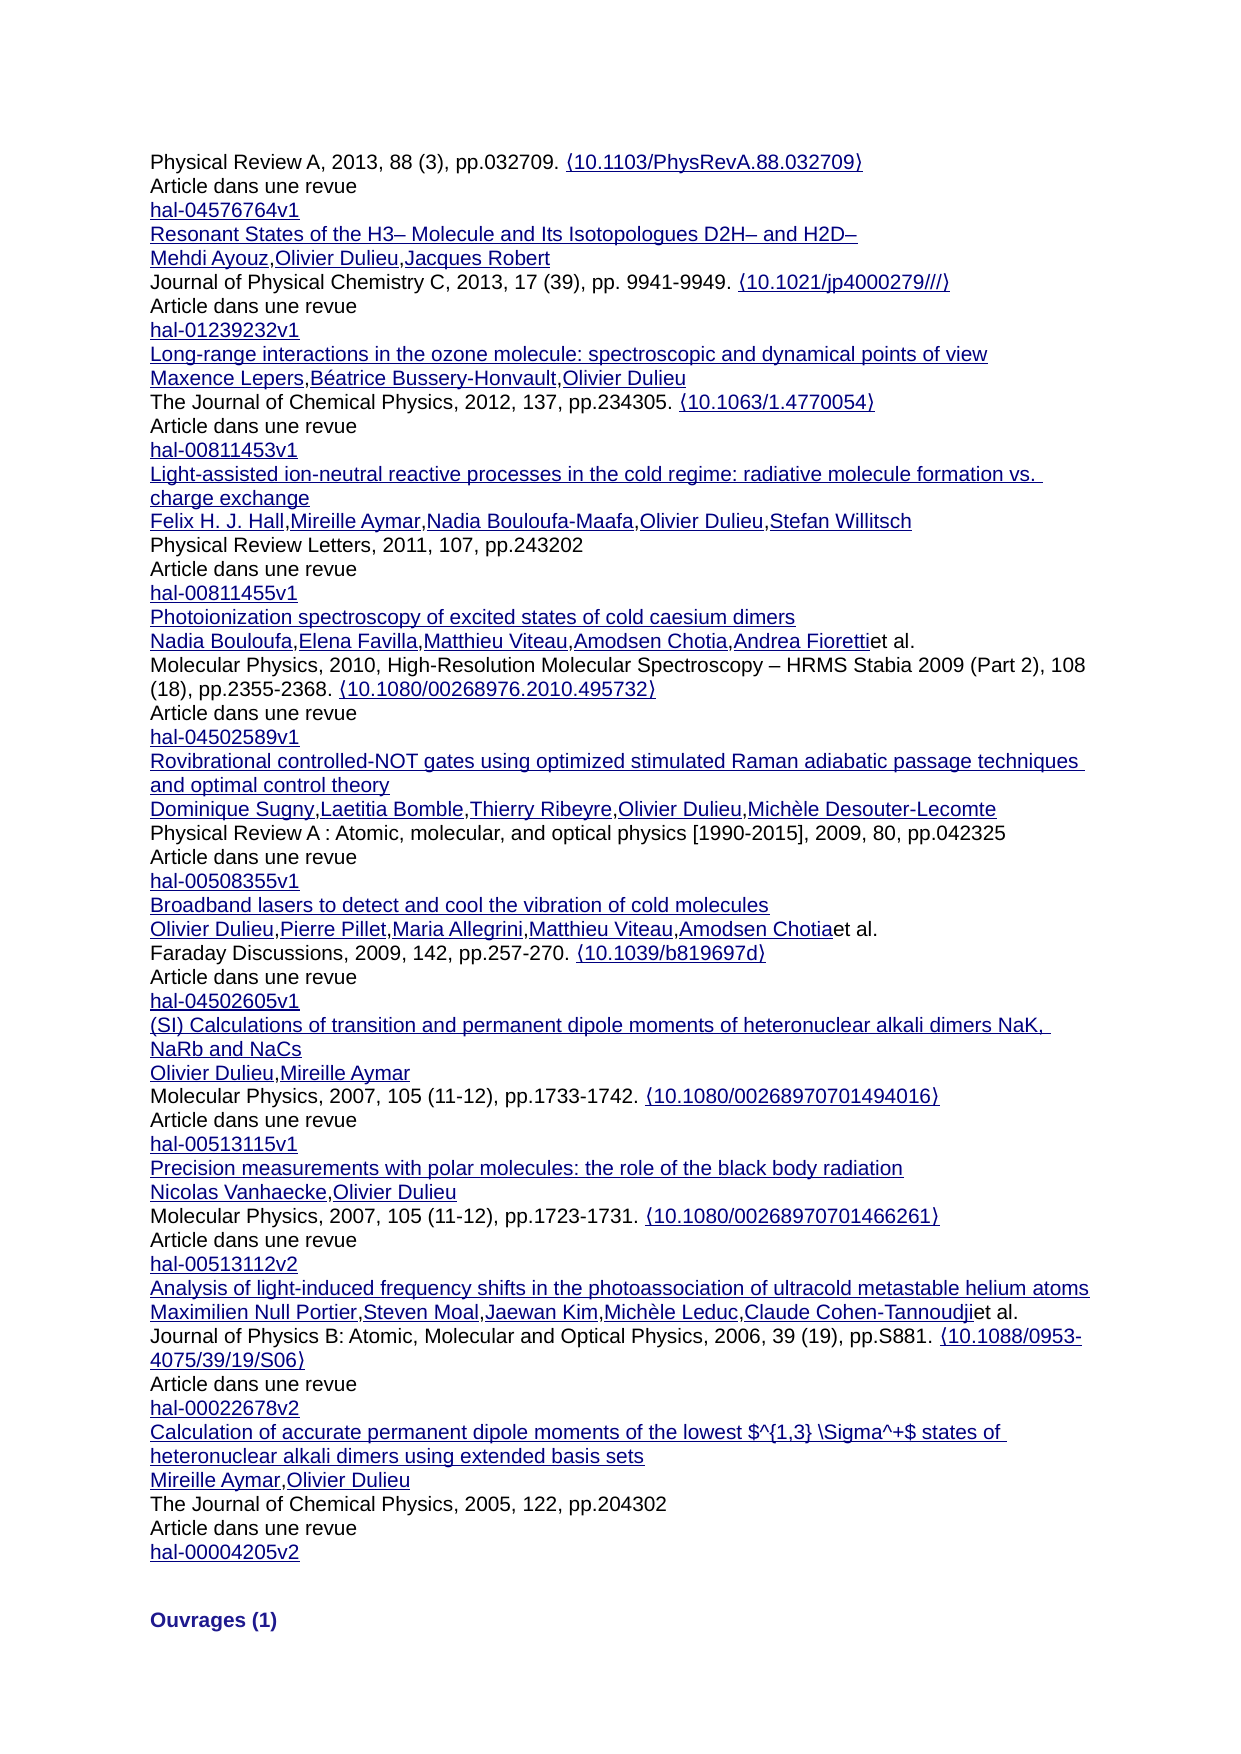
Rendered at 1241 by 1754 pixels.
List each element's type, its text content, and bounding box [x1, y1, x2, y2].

table_cell (SI) Calculations of transition and permanent dipole moments of heteronuclear alkali dimers NaK, NaRb and NaCs Olivier Dulieu,Mireille Aymar Molecular Physics, 2007, 105 (11-12), pp.1733-1742. ⟨10.1080/00268970701494016⟩ Article dans une revue hal-00513115v1 [150, 1013, 1090, 1156]
table_cell Maximilien Null Portier,Steven Moal,Jaewan Kim,Michèle Leduc,Claude Cohen-Tannoudjiet al. Journal of Physics B: Atomic, Molecular and Optical Physics, 2006, 39 (19), pp.S881. ⟨10.1088/0953-4075/39/19/S06⟩ Article dans une revue hal-00022678v2 [150, 1298, 1090, 1420]
table_cell Light-assisted ion-neutral reactive processes in the cold regime: radiative molecule formation vs. charge exchange Felix H. J. Hall,Mireille Aymar,Nadia Bouloufa-Maafa,Olivier Dulieu,Stefan Willitsch Physical Review Letters, 2011, 107, pp.243202 Article dans une revue hal-00811455v1 [150, 461, 1090, 605]
table_cell Resonant States of the H3– Molecule and Its Isotopologues D2H– and H2D– Mehdi Ayouz,Olivier Dulieu,Jacques Robert Journal of Physical Chemistry C, 2013, 17 (39), pp. 9941-9949. ⟨10.1021/jp4000279///⟩ Article dans une revue hal-01239232v1 [150, 222, 1090, 342]
table_cell Long-range interactions in the ozone molecule: spectroscopic and dynamical points of view Maxence Lepers,Béatrice Bussery-Honvault,Olivier Dulieu The Journal of Chemical Physics, 2012, 137, pp.234305. ⟨10.1063/1.4770054⟩ Article dans une revue hal-00811453v1 [150, 342, 1090, 461]
table_cell Calculation of accurate permanent dipole moments of the lowest $^{1,3} \Sigma^+$ states of heteronuclear alkali dimers using extended basis sets Mireille Aymar,Olivier Dulieu The Journal of Chemical Physics, 2005, 122, pp.204302 Article dans une revue hal-00004205v2 [150, 1420, 1090, 1563]
table_cell Analysis of light-induced frequency shifts in the photoassociation of ultracold metastable helium atoms [150, 1276, 1090, 1297]
table_cell Photoionization spectroscopy of excited states of cold caesium dimers Nadia Bouloufa,Elena Favilla,Matthieu Viteau,Amodsen Chotia,Andrea Fiorettiet al. Molecular Physics, 2010, High-Resolution Molecular Spectroscopy – HRMS Stabia 2009 (Part 2), 108 (18), pp.2355-2368. ⟨10.1080/00268976.2010.495732⟩ Article dans une revue hal-04502589v1 [150, 605, 1090, 749]
table_cell Rovibrational controlled-NOT gates using optimized stimulated Raman adiabatic passage techniques and optimal control theory Dominique Sugny,Laetitia Bomble,Thierry Ribeyre,Olivier Dulieu,Michèle Desouter-Lecomte Physical Review A : Atomic, molecular, and optical physics [1990-2015], 2009, 80, pp.042325 Article dans une revue hal-00508355v1 [150, 749, 1090, 893]
subtitle Ouvrages (1) [150, 1608, 1090, 1632]
table_cell Physical Review A, 2013, 88 (3), pp.032709. ⟨10.1103/PhysRevA.88.032709⟩ Article dans une revue hal-04576764v1 [150, 150, 1090, 222]
table_cell Broadband lasers to detect and cool the vibration of cold molecules Olivier Dulieu,Pierre Pillet,Maria Allegrini,Matthieu Viteau,Amodsen Chotiaet al. Faraday Discussions, 2009, 142, pp.257-270. ⟨10.1039/b819697d⟩ Article dans une revue hal-04502605v1 [150, 893, 1090, 1012]
table_cell Precision measurements with polar molecules: the role of the black body radiation Nicolas Vanhaecke,Olivier Dulieu Molecular Physics, 2007, 105 (11-12), pp.1723-1731. ⟨10.1080/00268970701466261⟩ Article dans une revue hal-00513112v2 [150, 1156, 1090, 1276]
